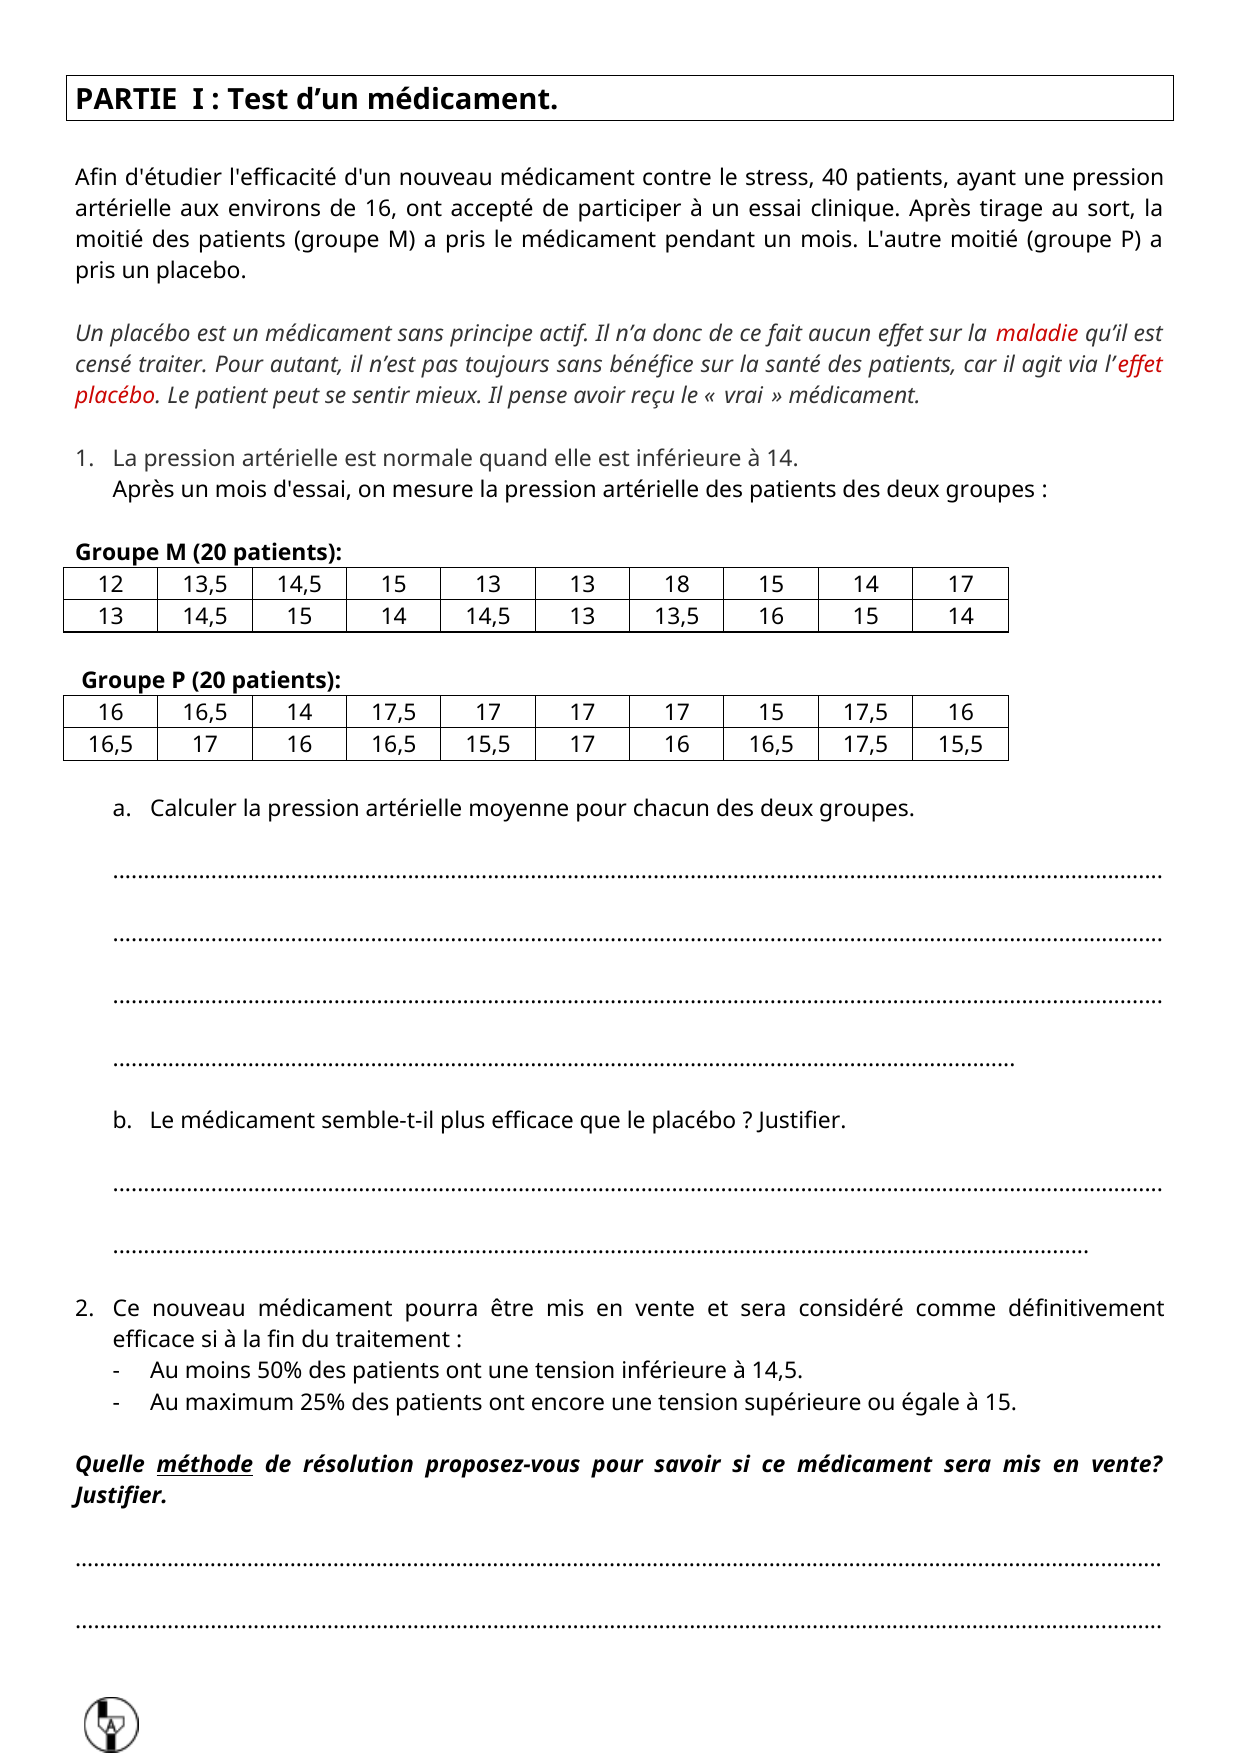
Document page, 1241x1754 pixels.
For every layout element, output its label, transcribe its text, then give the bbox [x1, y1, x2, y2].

table_header 15 [724, 696, 818, 727]
text Un placébo est un médicament sans principe actif. Il n’a donc de ce fait aucun effet sur la maladie qu’il est censé traiter. Pour autant, il n’est pas toujours sans bénéfice sur la santé des patients, car il agit via l’effet placébo. Le patient peut se sentir mieux. Il pense avoir reçu le « vrai » médicament. [75, 317, 1165, 411]
table_header 16 [64, 696, 157, 727]
text Quelle méthode de résolution proposez-vous pour savoir si ce médicament sera mis en vente? Justifier. [75, 1448, 1165, 1511]
text Groupe P (20 patients): [75, 664, 1165, 695]
table_header 12 [64, 568, 157, 599]
table_header 17,5 [347, 696, 440, 727]
table_cell 14,5 [441, 600, 535, 631]
table_cell 17 [158, 728, 252, 759]
table_header 14,5 [253, 568, 346, 599]
table_header 17 [630, 696, 723, 727]
list Au moins 50% des patients ont une tension inférieure à 14,5. [112, 1354, 1165, 1386]
table_cell 15,5 [441, 728, 535, 759]
table_header 16,5 [158, 696, 252, 727]
table_cell 16,5 [347, 728, 440, 759]
list Le médicament semble-t-il plus efficace que le placébo ? Justifier. [112, 1104, 1165, 1136]
table_header 17,5 [819, 696, 912, 727]
table_cell 16 [253, 728, 346, 759]
table_cell 14 [913, 600, 1008, 631]
text .................................................................................................................................................................................................................................................................................................................................................................................................................................................................................................................................................................................................................................................................................... [112, 854, 1165, 1073]
table_cell 14 [347, 600, 440, 631]
table_header 15 [347, 568, 440, 599]
text PARTIE I : Test d’un médicament. [67, 76, 1173, 120]
table_header 18 [630, 568, 723, 599]
table_cell 17 [536, 728, 629, 759]
table_header 13,5 [158, 568, 252, 599]
list La pression artérielle est normale quand elle est inférieure à 14. [75, 442, 1165, 473]
picture [84, 1697, 139, 1753]
table_cell 15 [253, 600, 346, 631]
table_header 14 [253, 696, 346, 727]
list Ce nouveau médicament pourra être mis en vente et sera considéré comme définitivement efficace si à la fin du traitement : [75, 1292, 1165, 1354]
table_header 13 [536, 568, 629, 599]
table_cell 17,5 [819, 728, 912, 759]
table_cell 16 [630, 728, 723, 759]
list Calculer la pression artérielle moyenne pour chacun des deux groupes. [112, 792, 1165, 823]
text Groupe M (20 patients): [75, 536, 1165, 567]
text Afin d'étudier l'efficacité d'un nouveau médicament contre le stress, 40 patients, ayant une pression artérielle aux environs de 16, ont accepté de participer à un essai clinique. Après tirage au sort, la moitié des patients (groupe M) a pris le médicament pendant un mois. L'autre moitié (groupe P) a pris un placebo. [75, 161, 1165, 286]
text .......................................................................................................................................................................................................................................................................................................................................... [112, 1167, 1165, 1261]
table_cell 16 [724, 600, 818, 631]
table_cell 15,5 [913, 728, 1008, 759]
table_cell 13,5 [630, 600, 723, 631]
list Au maximum 25% des patients ont encore une tension supérieure ou égale à 15. [112, 1386, 1165, 1417]
table_header 15 [724, 568, 818, 599]
table_cell 13 [536, 600, 629, 631]
table_cell 14,5 [158, 600, 252, 631]
text …............................................................................................................................................................................................................................................................................................................................................................... [75, 1542, 1165, 1636]
table_header 13 [441, 568, 535, 599]
table_header 16 [913, 696, 1008, 727]
table_header 17 [536, 696, 629, 727]
table_cell 16,5 [724, 728, 818, 759]
table_header 17 [441, 696, 535, 727]
table_header 17 [913, 568, 1008, 599]
table_cell 13 [64, 600, 157, 631]
table_cell 16,5 [64, 728, 157, 759]
table_cell 15 [819, 600, 912, 631]
text Après un mois d'essai, on mesure la pression artérielle des patients des deux groupes : [75, 473, 1165, 504]
table_header 14 [819, 568, 912, 599]
